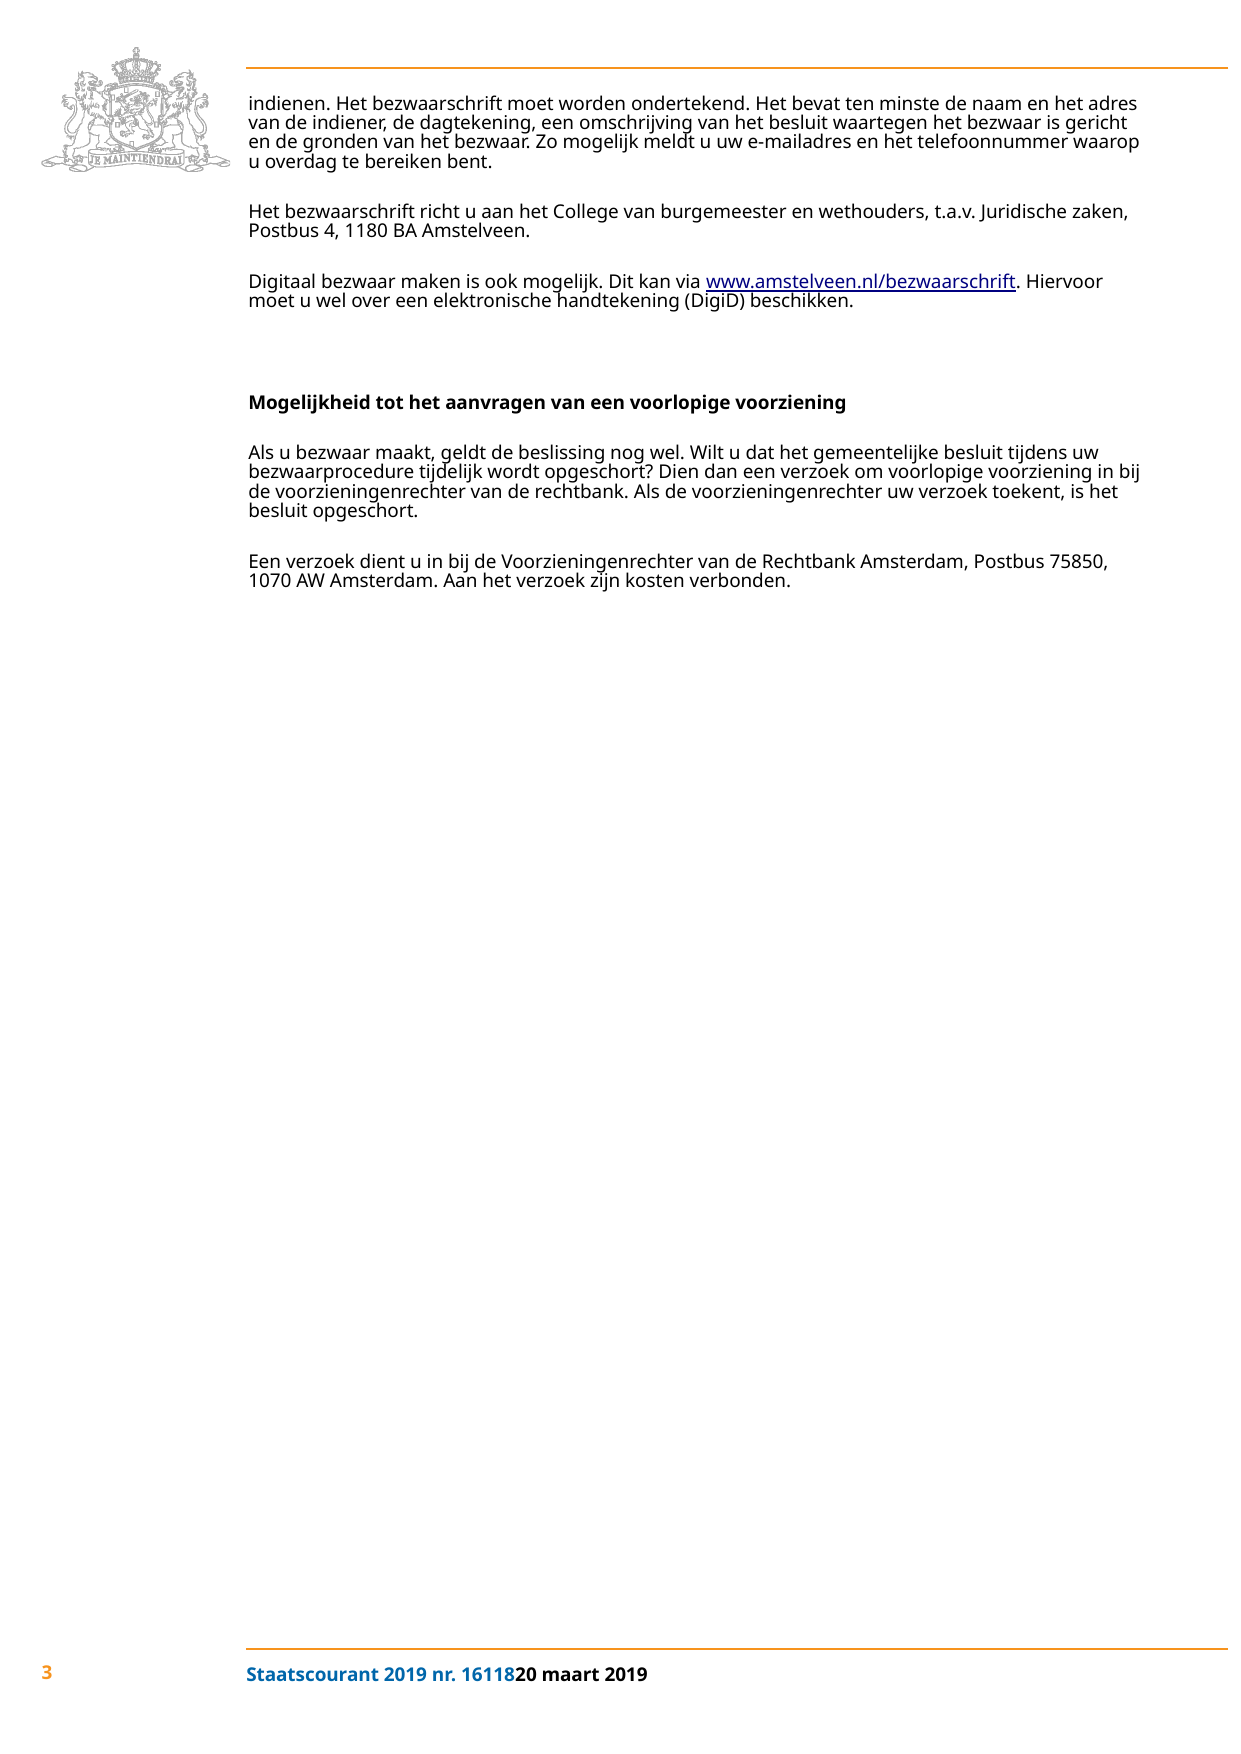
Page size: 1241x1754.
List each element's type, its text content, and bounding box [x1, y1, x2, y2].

text Het bezwaarschrift richt u aan het College van burgemeester en wethouders, t.a.v. Juridische zaken, Postbus 4, 1180 BA Amstelveen. [248, 203, 1152, 242]
text Als u bezwaar maakt, geldt de beslissing nog wel. Wilt u dat het gemeentelijke besluit tijdens uw bezwaarprocedure tijdelijk wordt opgeschort? Dien dan een verzoek om voorlopige voorziening in bij de voorzieningenrechter van de rechtbank. Als de voorzieningenrechter uw verzoek toekent, is het besluit opgeschort. [248, 444, 1152, 521]
text Digitaal bezwaar maken is ook mogelijk. Dit kan via www.amstelveen.nl/bezwaarschrift. Hiervoor moet u wel over een elektronische handtekening (DigiD) beschikken. [248, 273, 1152, 312]
picture [41, 47, 231, 172]
text indienen. Het bezwaarschrift moet worden ondertekend. Het bevat ten minste de naam en het adres van de indiener, de dagtekening, een omschrijving van het besluit waartegen het bezwaar is gericht en de gronden van het bezwaar. Zo mogelijk meldt u uw e-mailadres en het telefoonnummer waarop u overdag te bereiken bent. [248, 95, 1152, 172]
text Mogelijkheid tot het aanvragen van een voorlopige voorziening [248, 394, 1152, 413]
text Een verzoek dient u in bij de Voorzieningenrechter van de Rechtbank Amsterdam, Postbus 75850, 1070 AW Amsterdam. Aan het verzoek zijn kosten verbonden. [248, 553, 1152, 591]
